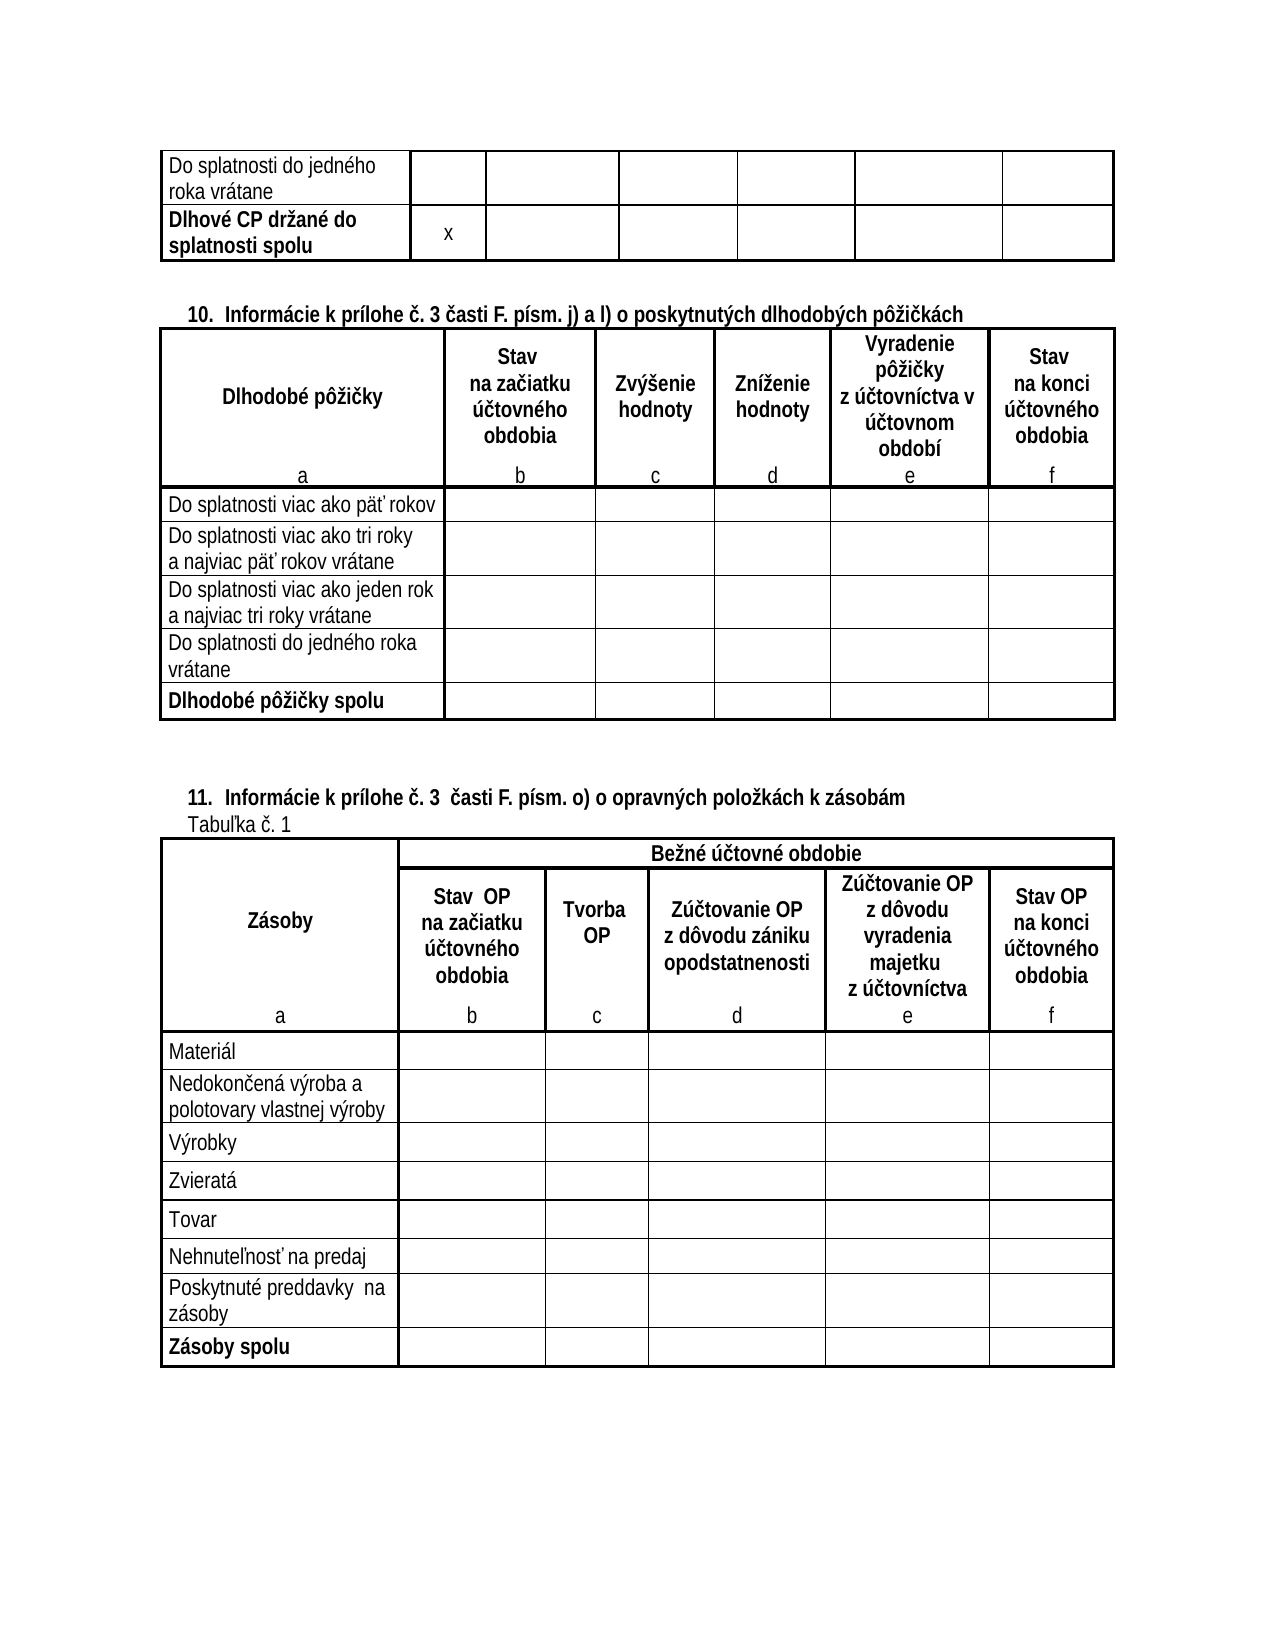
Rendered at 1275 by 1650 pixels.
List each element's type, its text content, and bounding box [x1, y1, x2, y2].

text 10. Informácie k prílohe č. 3 časti F. písm. j) a l) o poskytnutých dlhodobých pôžičkách [187, 301, 1087, 327]
table_cell x [412, 206, 485, 258]
table_cell [400, 1070, 545, 1122]
table_cell [446, 683, 595, 717]
table_cell e [827, 1001, 988, 1030]
table_cell [400, 1328, 545, 1365]
table_cell [990, 1123, 1112, 1161]
table_cell [446, 522, 595, 574]
table_cell a [163, 1001, 397, 1030]
table_cell Nedokončená výroba a polotovary vlastnej výroby [163, 1070, 397, 1122]
table_cell [649, 1123, 825, 1161]
table_cell [856, 152, 1002, 204]
table_header Zvýšenie hodnoty [597, 330, 713, 462]
table_cell [989, 683, 1113, 717]
table_cell [649, 1201, 825, 1238]
table_cell Zúčtovanie OP z dôvodu vyradenia majetku z účtovníctva [827, 870, 988, 1001]
table_cell [446, 629, 595, 682]
table_cell [990, 1033, 1112, 1068]
table_cell [826, 1274, 989, 1327]
table_cell Do splatnosti do jedného roka vrátane [163, 151, 409, 204]
table_cell [596, 489, 714, 521]
table_cell [826, 1162, 989, 1199]
table_cell [400, 1239, 545, 1273]
table_cell [649, 1162, 825, 1199]
table_cell Poskytnuté preddavky na zásoby [163, 1274, 397, 1327]
table_cell [546, 1274, 648, 1327]
table_cell Zásoby spolu [163, 1328, 397, 1365]
table_cell e [832, 462, 987, 485]
table_header Zásoby [163, 840, 397, 1001]
table_cell Tvorba OP [547, 870, 647, 1001]
table_cell [596, 576, 714, 628]
table_cell [649, 1239, 825, 1273]
table_cell [990, 1070, 1112, 1122]
table_cell Dlhodobé pôžičky spolu [162, 683, 443, 717]
table_cell c [547, 1001, 647, 1030]
table_cell [412, 152, 485, 204]
table_cell [649, 1328, 825, 1365]
table_cell [826, 1201, 989, 1238]
table_cell f [991, 462, 1113, 485]
table_cell [596, 683, 714, 717]
table_cell Zúčtovanie OP z dôvodu zániku opodstatnenosti [650, 870, 824, 1001]
table_cell [446, 576, 595, 628]
table_cell [546, 1201, 648, 1238]
table_cell [620, 206, 737, 258]
table_cell [487, 152, 618, 204]
table_cell f [991, 1001, 1112, 1030]
table_cell [990, 1239, 1112, 1273]
text Tabuľka č. 1 [187, 811, 1087, 837]
table_cell Do splatnosti do jedného roka vrátane [162, 629, 443, 682]
table_cell [738, 206, 854, 258]
table_cell b [400, 1001, 544, 1030]
table_cell [546, 1123, 648, 1161]
table_cell [546, 1070, 648, 1122]
table_cell [546, 1033, 648, 1068]
table_cell [1003, 206, 1112, 258]
text 11. Informácie k prílohe č. 3 časti F. písm. o) o opravných položkách k zásobám [187, 784, 1087, 811]
table_cell Stav OP na konci účtovného obdobia [991, 870, 1112, 1001]
table_cell [989, 629, 1113, 682]
table_cell [989, 522, 1113, 574]
table_cell Zvieratá [163, 1162, 397, 1199]
table_cell [826, 1328, 989, 1365]
table_cell b [446, 462, 594, 485]
table_cell Dlhové CP držané do splatnosti spolu [163, 205, 409, 258]
table_cell [649, 1033, 825, 1068]
table_cell a [162, 462, 443, 485]
table_header Vyradenie pôžičky z účtovníctva v účtovnom období [832, 330, 987, 462]
table_cell [826, 1033, 989, 1068]
table_cell Materiál [163, 1033, 397, 1068]
table_cell [546, 1239, 648, 1273]
table_cell [715, 629, 830, 682]
table_cell Tovar [163, 1201, 397, 1238]
table_cell [715, 489, 830, 521]
table_cell Do splatnosti viac ako päť rokov [162, 489, 443, 521]
table_cell [990, 1201, 1112, 1238]
table_header Zníženie hodnoty [716, 330, 829, 462]
table_cell [826, 1070, 989, 1122]
table_cell [989, 489, 1113, 521]
table_cell [831, 576, 988, 628]
table_cell d [650, 1001, 824, 1030]
table_cell [831, 629, 988, 682]
table_cell Do splatnosti viac ako tri roky a najviac päť rokov vrátane [162, 522, 443, 574]
table_cell [831, 489, 988, 521]
table_cell [831, 522, 988, 574]
table_cell [596, 522, 714, 574]
table_cell [487, 206, 618, 258]
table_cell Stav OP na začiatku účtovného obdobia [400, 870, 544, 1001]
table_cell [826, 1239, 989, 1273]
table_cell [990, 1274, 1112, 1327]
table_header Stav na začiatku účtovného obdobia [446, 330, 594, 462]
table_cell Do splatnosti viac ako jeden rok a najviac tri roky vrátane [162, 576, 443, 628]
table_cell [1003, 152, 1112, 204]
table_cell [831, 683, 988, 717]
table_cell [400, 1123, 545, 1161]
table_cell [715, 576, 830, 628]
table_cell [715, 522, 830, 574]
table_cell Výrobky [163, 1123, 397, 1161]
table_header Stav na konci účtovného obdobia [991, 330, 1113, 462]
table_cell [596, 629, 714, 682]
table_cell c [597, 462, 713, 485]
table_cell d [716, 462, 829, 485]
table_cell [856, 206, 1002, 258]
table_cell [546, 1162, 648, 1199]
table_cell [446, 489, 595, 521]
table_cell [620, 152, 737, 204]
table_cell [400, 1033, 545, 1068]
table_cell [400, 1162, 545, 1199]
table_cell [990, 1328, 1112, 1365]
table_cell [715, 683, 830, 717]
table_header Dlhodobé pôžičky [162, 330, 443, 462]
table_cell [400, 1274, 545, 1327]
table_cell [649, 1274, 825, 1327]
table_header Bežné účtovné obdobie [400, 840, 1112, 866]
table_cell [989, 576, 1113, 628]
table_cell [826, 1123, 989, 1161]
table_cell [546, 1328, 648, 1365]
table_cell [400, 1201, 545, 1238]
table_cell Nehnuteľnosť na predaj [163, 1239, 397, 1273]
table_cell [990, 1162, 1112, 1199]
table_cell [649, 1070, 825, 1122]
table_cell [738, 152, 854, 204]
